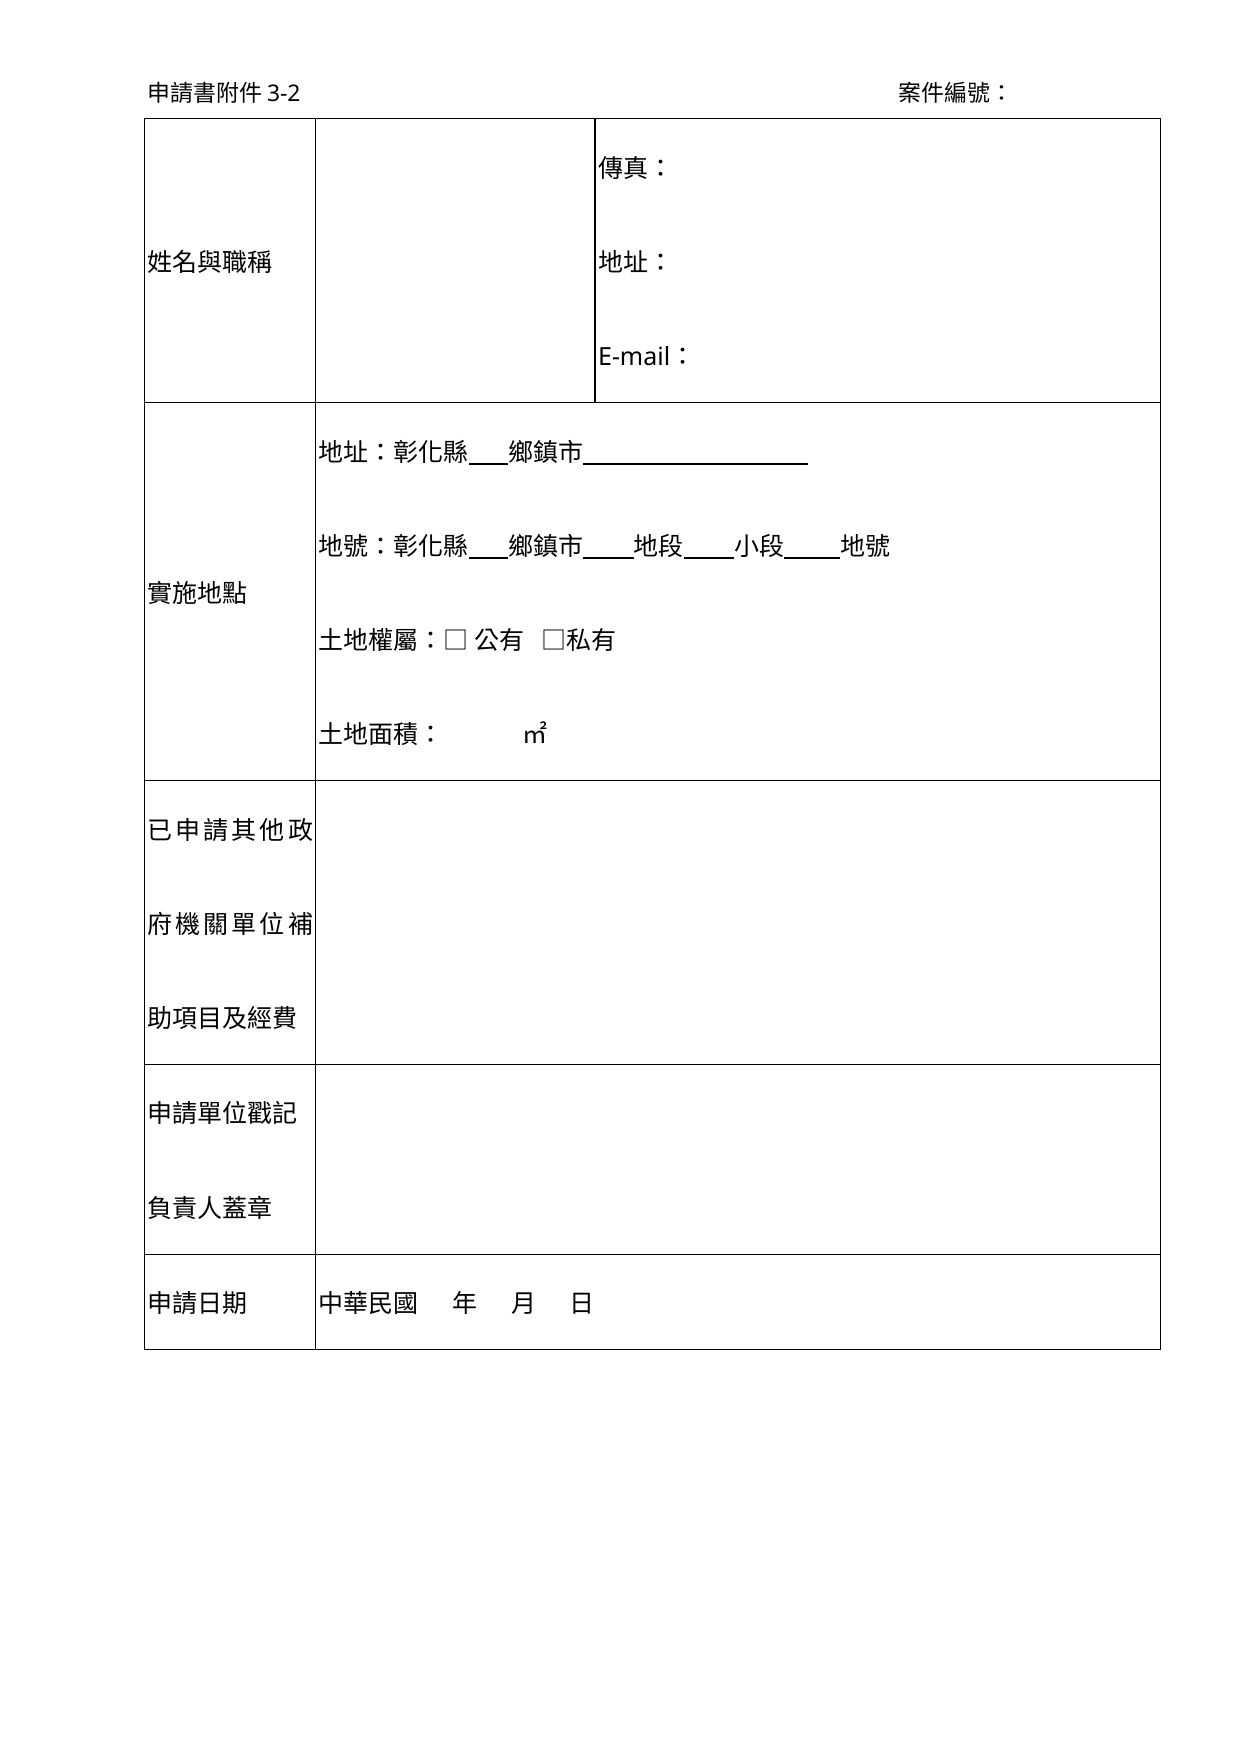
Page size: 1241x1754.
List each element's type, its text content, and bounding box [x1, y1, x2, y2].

table_cell 申請單位戳記 負責人蓋章 [145, 1065, 315, 1253]
table_cell 申請日期 [145, 1255, 315, 1349]
table_cell 地址：彰化縣 鄉鎮市 地號：彰化縣 鄉鎮市 地段 小段 地號 土地權屬：□ 公有 □私有 土地面積： ㎡ [316, 403, 1160, 780]
table_cell 傳真： 地址： E-mail： [596, 119, 1160, 402]
table_cell [316, 119, 594, 402]
table_cell 姓名與職稱 [145, 119, 315, 402]
table_cell [316, 781, 1160, 1064]
table_cell 已申請其他政府機關單位補助項目及經費 [145, 781, 315, 1064]
table_cell [316, 1065, 1160, 1253]
table_cell 中華民國 年 月 日 [316, 1255, 1160, 1349]
table_cell 實施地點 [145, 403, 315, 780]
